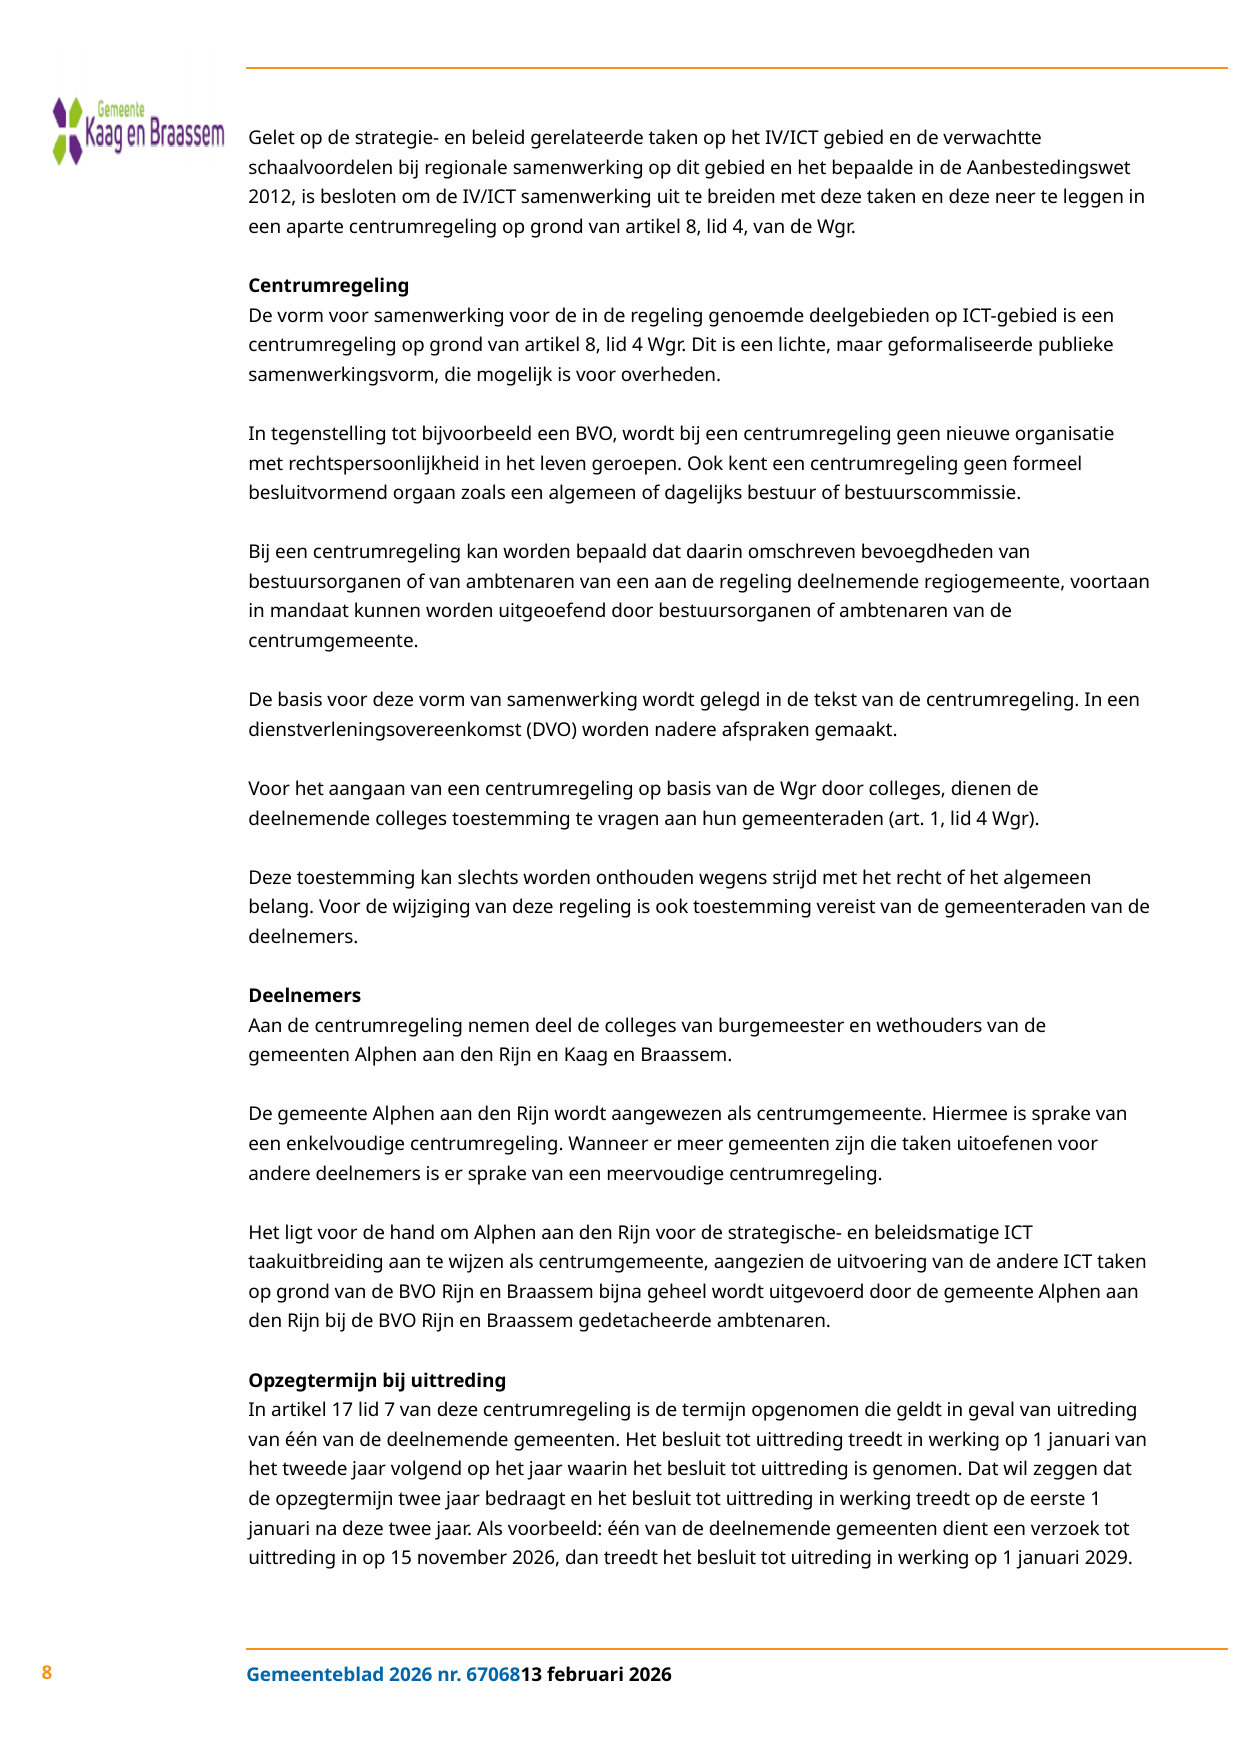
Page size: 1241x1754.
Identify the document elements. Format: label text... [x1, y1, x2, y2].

text Aan de centrumregeling nemen deel de colleges van burgemeester en wethouders van de gemeenten Alphen aan den Rijn en Kaag en Braassem. [248, 1012, 1152, 1067]
text Voor het aangaan van een centrumregeling op basis van de Wgr door colleges, dienen de deelnemende colleges toestemming te vragen aan hun gemeenteraden (art. 1, lid 4 Wgr). [248, 775, 1152, 831]
text Gelet op de strategie- en beleid gerelateerde taken op het IV/ICT gebied en de verwachtte schaalvoordelen bij regionale samenwerking op dit gebied en het bepaalde in de Aanbestedingswet 2012, is besloten om de IV/ICT samenwerking uit te breiden met deze taken en deze neer te leggen in een aparte centrumregeling op grond van artikel 8, lid 4, van de Wgr. [248, 124, 1152, 239]
text Centrumregeling [248, 272, 1152, 298]
text Opzegtermijn bij uittreding [248, 1367, 1152, 1393]
text Bij een centrumregeling kan worden bepaald dat daarin omschreven bevoegdheden van bestuursorganen of van ambtenaren van een aan de regeling deelnemende regiogemeente, voortaan in mandaat kunnen worden uitgeoefend door bestuursorganen of ambtenaren van de centrumgemeente. [248, 538, 1152, 653]
text Het ligt voor de hand om Alphen aan den Rijn voor de strategische- en beleidsmatige ICT taakuitbreiding aan te wijzen als centrumgemeente, aangezien de uitvoering van de andere ICT taken op grond van de BVO Rijn en Braassem bijna geheel wordt uitgevoerd door de gemeente Alphen aan den Rijn bij de BVO Rijn en Braassem gedetacheerde ambtenaren. [248, 1219, 1152, 1333]
text In artikel 17 lid 7 van deze centrumregeling is de termijn opgenomen die geldt in geval van uitreding van één van de deelnemende gemeenten. Het besluit tot uittreding treedt in werking op 1 januari van het tweede jaar volgend op het jaar waarin het besluit tot uittreding is genomen. Dat wil zeggen dat de opzegtermijn twee jaar bedraagt en het besluit tot uittreding in werking treedt op de eerste 1 januari na deze twee jaar. Als voorbeeld: één van de deelnemende gemeenten dient een verzoek tot uittreding in op 15 november 2026, dan treedt het besluit tot uitreding in werking op 1 januari 2029. [248, 1396, 1152, 1570]
text Deelnemers [248, 982, 1152, 1008]
text Deze toestemming kan slechts worden onthouden wegens strijd met het recht of het algemeen belang. Voor de wijziging van deze regeling is ook toestemming vereist van de gemeenteraden van de deelnemers. [248, 864, 1152, 949]
text De vorm voor samenwerking voor de in de regeling genoemde deelgebieden op ICT-gebied is een centrumregeling op grond van artikel 8, lid 4 Wgr. Dit is een lichte, maar geformaliseerde publieke samenwerkingsvorm, die mogelijk is voor overheden. [248, 302, 1152, 387]
text De basis voor deze vorm van samenwerking wordt gelegd in de tekst van de centrumregeling. In een dienstverleningsovereenkomst (DVO) worden nadere afspraken gemaakt. [248, 686, 1152, 742]
text In tegenstelling tot bijvoorbeeld een BVO, wordt bij een centrumregeling geen nieuwe organisatie met rechtspersoonlijkheid in het leven geroepen. Ook kent een centrumregeling geen formeel besluitvormend orgaan zoals een algemeen of dagelijks bestuur of bestuurscommissie. [248, 420, 1152, 505]
picture [41, 47, 231, 172]
text De gemeente Alphen aan den Rijn wordt aangewezen als centrumgemeente. Hiermee is sprake van een enkelvoudige centrumregeling. Wanneer er meer gemeenten zijn die taken uitoefenen voor andere deelnemers is er sprake van een meervoudige centrumregeling. [248, 1101, 1152, 1186]
